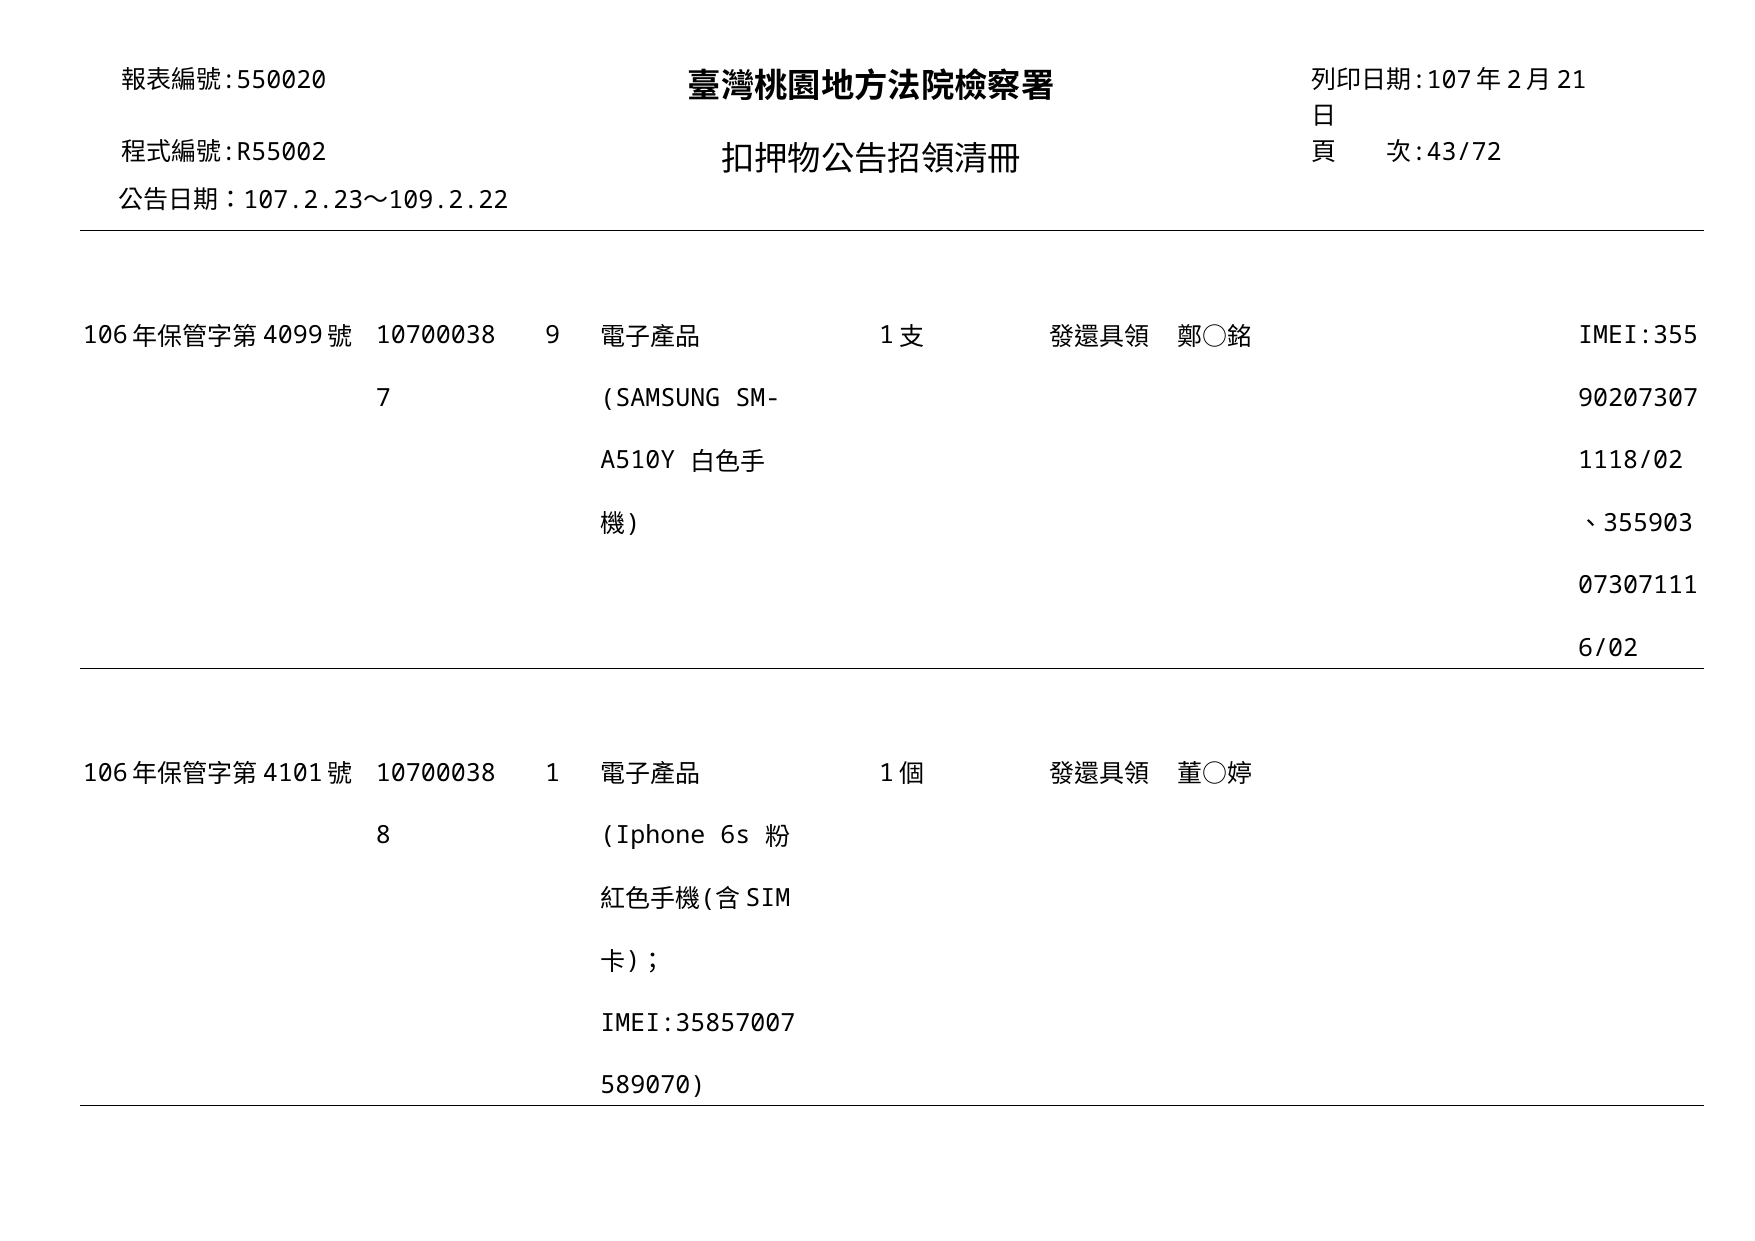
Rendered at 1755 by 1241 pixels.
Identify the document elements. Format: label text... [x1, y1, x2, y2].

table_cell [1575, 669, 1704, 1105]
table_cell [927, 669, 1046, 1105]
table_cell 107000387 [373, 231, 507, 667]
table_cell [1317, 231, 1575, 667]
table_cell 9 [507, 231, 597, 667]
table_cell 1 [507, 669, 597, 1105]
table_cell 106年保管字第4101號 [80, 669, 373, 1105]
table_cell 電子產品(Iphone 6s 粉紅色手機(含SIM卡)；IMEI:35857007589070) [597, 669, 807, 1105]
table_cell [1317, 669, 1575, 1105]
table_cell 鄭○銘 [1175, 231, 1317, 667]
table_cell 發還具領 [1046, 669, 1175, 1105]
table_cell 106年保管字第4099號 [80, 231, 373, 667]
table_cell 電子產品(SAMSUNG SM-A510Y 白色手機) [597, 231, 807, 667]
table_cell 董○婷 [1175, 669, 1317, 1105]
table_cell 107000388 [373, 669, 507, 1105]
table_cell IMEI:355902073071118/02、355903073071116/02 [1575, 231, 1704, 667]
table_cell 1個 [808, 669, 927, 1105]
table_cell [927, 231, 1046, 667]
table_cell 1支 [808, 231, 927, 667]
table_cell 發還具領 [1046, 231, 1175, 667]
